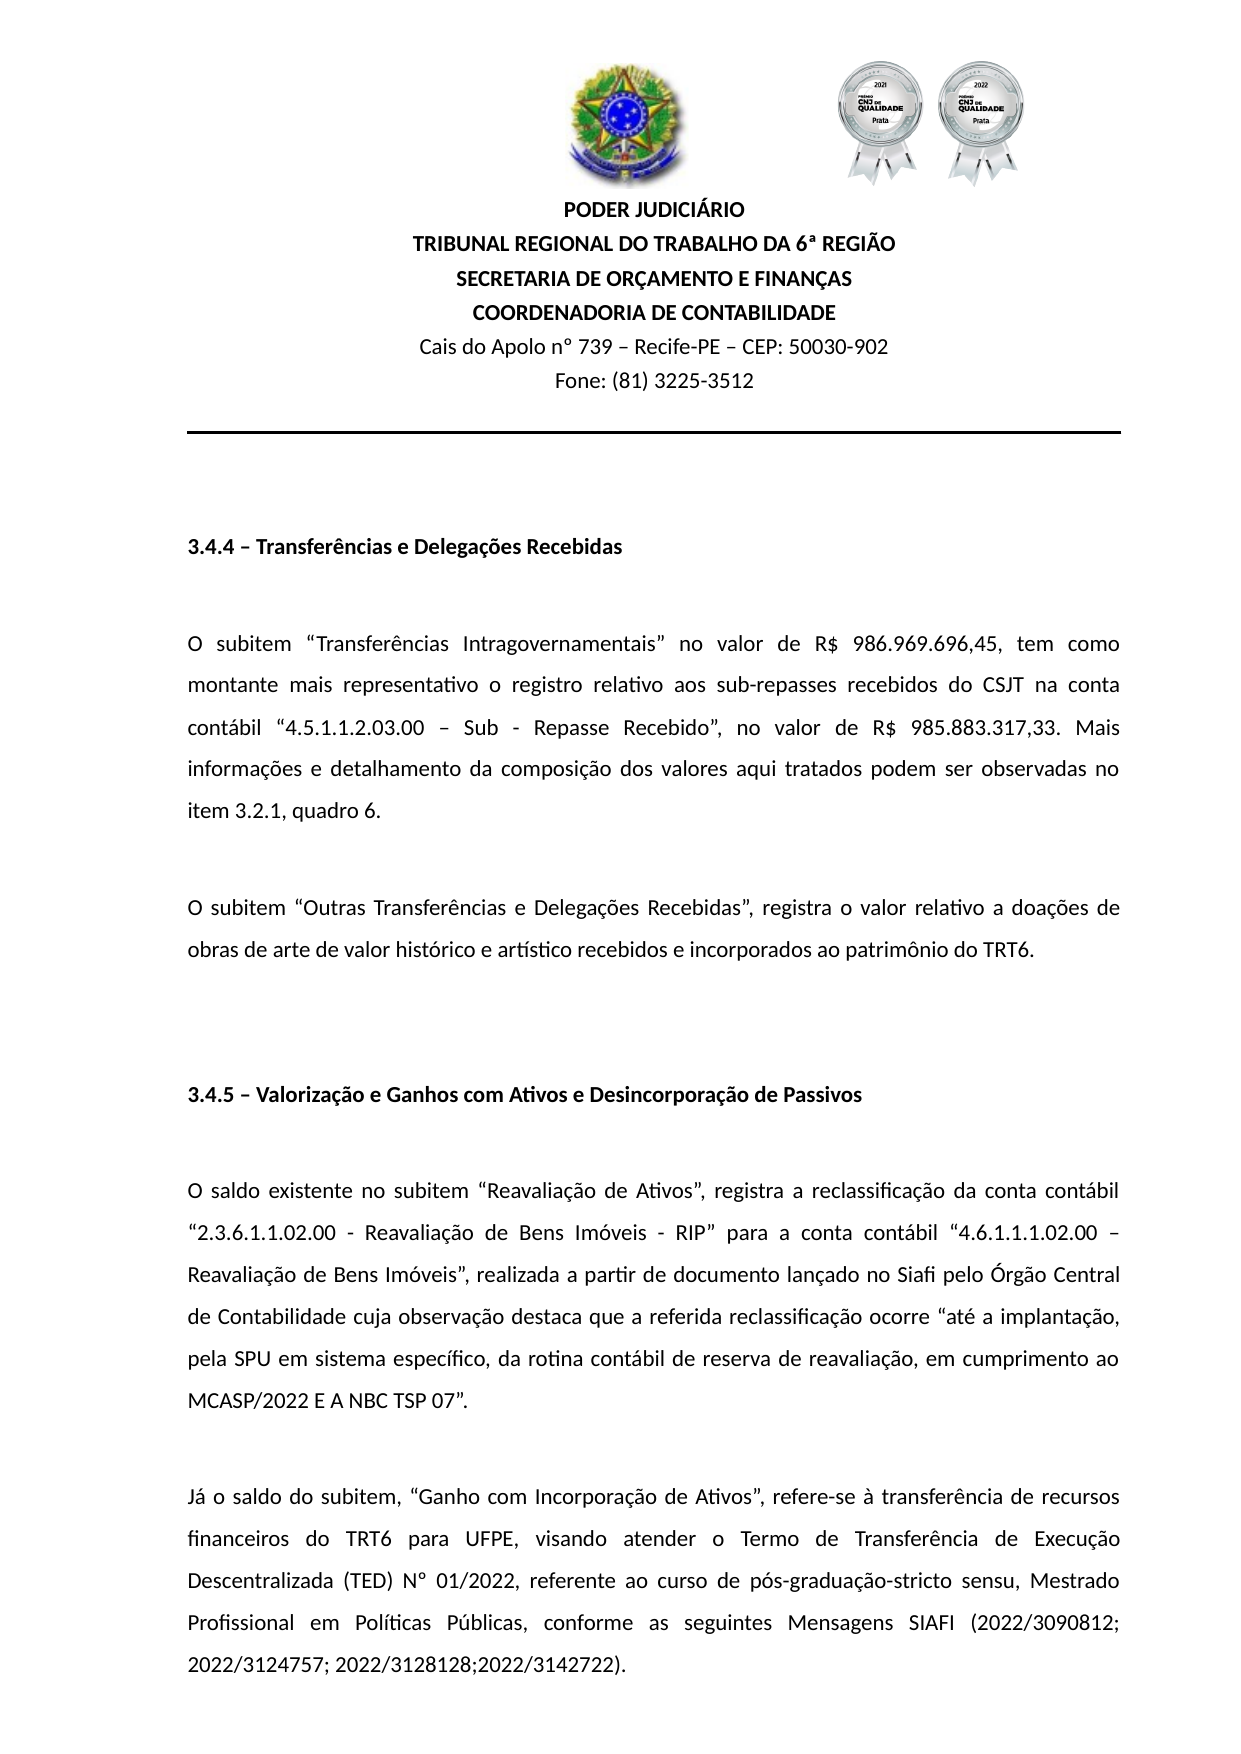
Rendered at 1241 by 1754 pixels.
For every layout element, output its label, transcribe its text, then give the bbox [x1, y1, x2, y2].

picture [818, 61, 1025, 188]
text 3.4.5 – Valorização e Ganhos com Ativos e Desincorporação de Passivos [187, 1080, 1121, 1108]
text 3.4.4 – Transferências e Delegações Recebidas [187, 532, 1121, 560]
picture [565, 63, 689, 189]
text O subitem “Outras Transferências e Delegações Recebidas”, registra o valor relativo a doações de obras de arte de valor histórico e artístico recebidos e incorporados ao patrimônio do TRT6. [187, 893, 1121, 963]
text O saldo existente no subitem “Reavaliação de Ativos”, registra a reclassificação da conta contábil “2.3.6.1.1.02.00 - Reavaliação de Bens Imóveis - RIP” para a conta contábil “4.6.1.1.1.02.00 – Reavaliação de Bens Imóveis”, realizada a partir de documento lançado no Siafi pelo Órgão Central de Contabilidade cuja observação destaca que a referida reclassificação ocorre “até a implantação, pela SPU em sistema específico, da rotina contábil de reserva de reavaliação, em cumprimento ao MCASP/2022 E A NBC TSP 07”. [187, 1176, 1121, 1414]
text O subitem “Transferências Intragovernamentais” no valor de R$ 986.969.696,45, tem como montante mais representativo o registro relativo aos sub-repasses recebidos do CSJT na conta contábil “4.5.1.1.2.03.00 – Sub - Repasse Recebido”, no valor de R$ 985.883.317,33. Mais informações e detalhamento da composição dos valores aqui tratados podem ser observadas no item 3.2.1, quadro 6. [187, 629, 1121, 824]
text Já o saldo do subitem, “Ganho com Incorporação de Ativos”, refere-se à transferência de recursos financeiros do TRT6 para UFPE, visando atender o Termo de Transferência de Execução Descentralizada (TED) Nº 01/2022, referente ao curso de pós-graduação-stricto sensu, Mestrado Profissional em Políticas Públicas, conforme as seguintes Mensagens SIAFI (2022/3090812; 2022/3124757; 2022/3128128;2022/3142722). [187, 1482, 1121, 1678]
